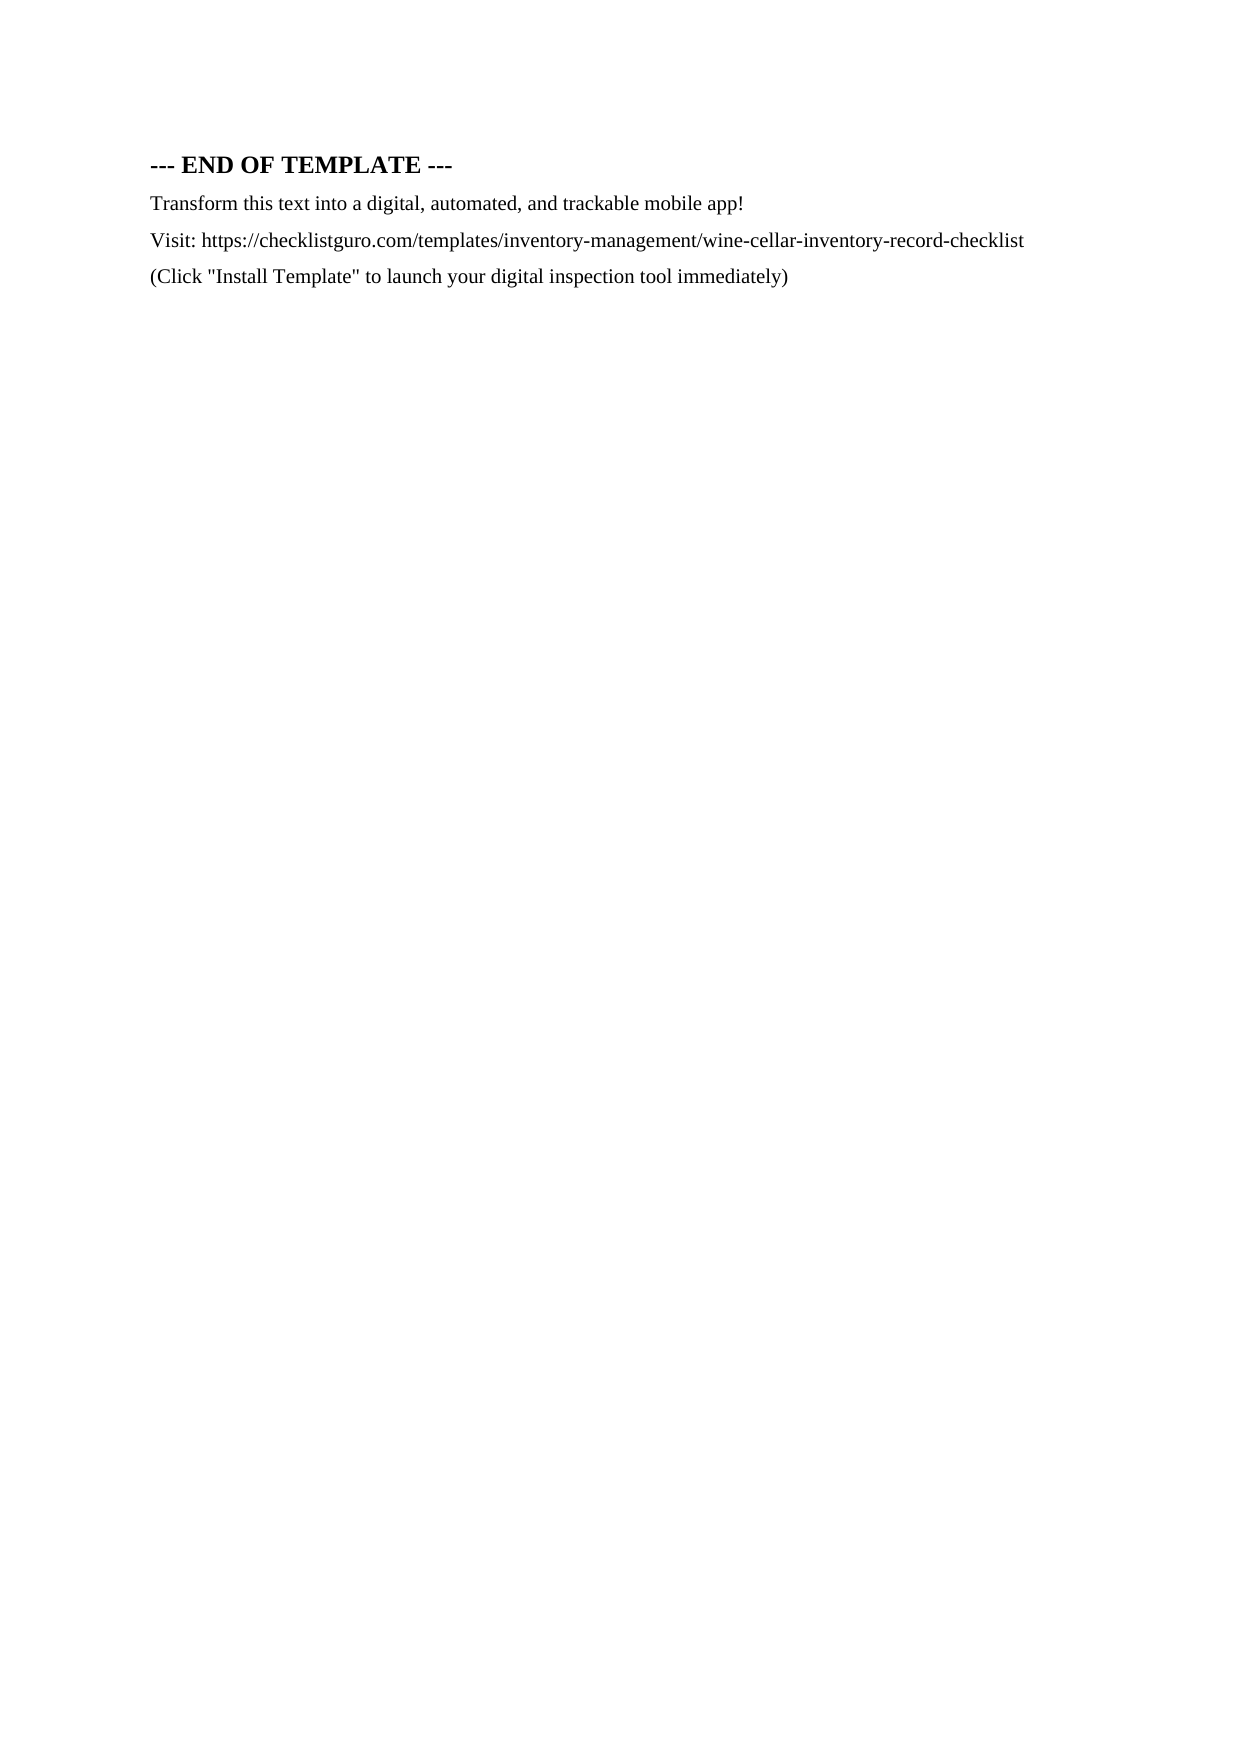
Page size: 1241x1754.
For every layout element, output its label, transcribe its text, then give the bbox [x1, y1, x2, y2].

text Visit: https://checklistguro.com/templates/inventory-management/wine-cellar-inventory-record-checklist [150, 228, 1090, 252]
text --- END OF TEMPLATE --- [150, 150, 1090, 179]
text (Click "Install Template" to launch your digital inspection tool immediately) [150, 264, 1090, 288]
text Transform this text into a digital, automated, and trackable mobile app! [150, 191, 1090, 215]
